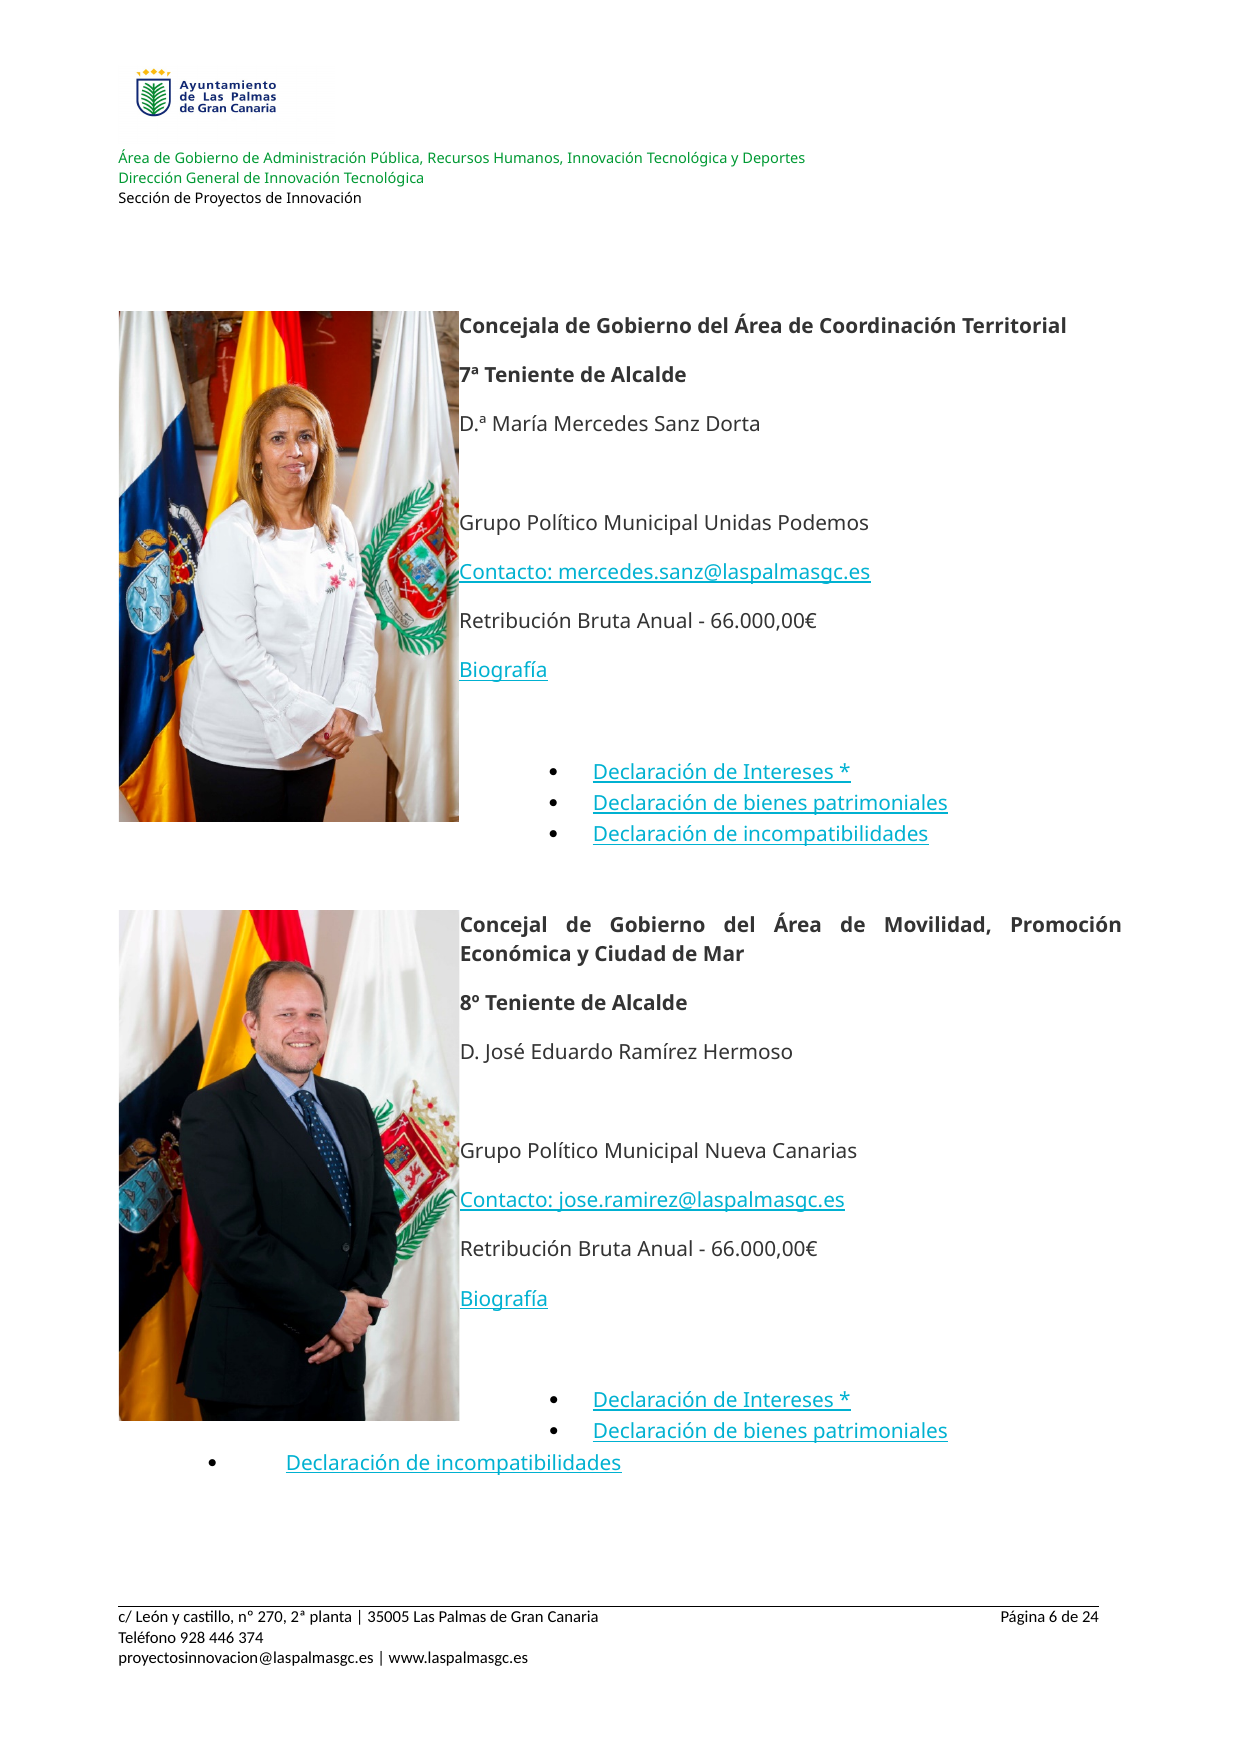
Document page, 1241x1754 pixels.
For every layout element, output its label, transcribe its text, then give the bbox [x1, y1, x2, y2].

list Declaración de bienes patrimoniales [459, 785, 1122, 817]
text Biografía [459, 656, 1122, 684]
text 8º Teniente de Alcalde [460, 988, 1122, 1017]
text D. José Eduardo Ramírez Hermoso [460, 1037, 1122, 1066]
text Contacto: mercedes.sanz@laspalmasgc.es [459, 557, 1122, 586]
text Grupo Político Municipal Unidas Podemos [459, 508, 1122, 536]
list Declaración de Intereses * [459, 754, 1122, 785]
text Biografía [460, 1284, 1122, 1312]
text 7ª Teniente de Alcalde [459, 360, 1122, 388]
text Contacto: jose.ramirez@laspalmasgc.es [460, 1185, 1122, 1214]
text Grupo Político Municipal Nueva Canarias [460, 1136, 1122, 1164]
text Concejal de Gobierno del Área de Movilidad, Promoción Económica y Ciudad de Mar [460, 910, 1122, 967]
list Declaración de incompatibilidades [209, 1445, 1122, 1476]
list Declaración de incompatibilidades [209, 817, 1122, 848]
text Retribución Bruta Anual - 66.000,00€ [459, 606, 1122, 635]
list Declaración de Intereses * [460, 1382, 1122, 1413]
text Retribución Bruta Anual - 66.000,00€ [460, 1234, 1122, 1263]
list Declaración de bienes patrimoniales [209, 1413, 1122, 1445]
text Concejala de Gobierno del Área de Coordinación Territorial [459, 311, 1122, 339]
text D.ª María Mercedes Sanz Dorta [459, 409, 1122, 438]
